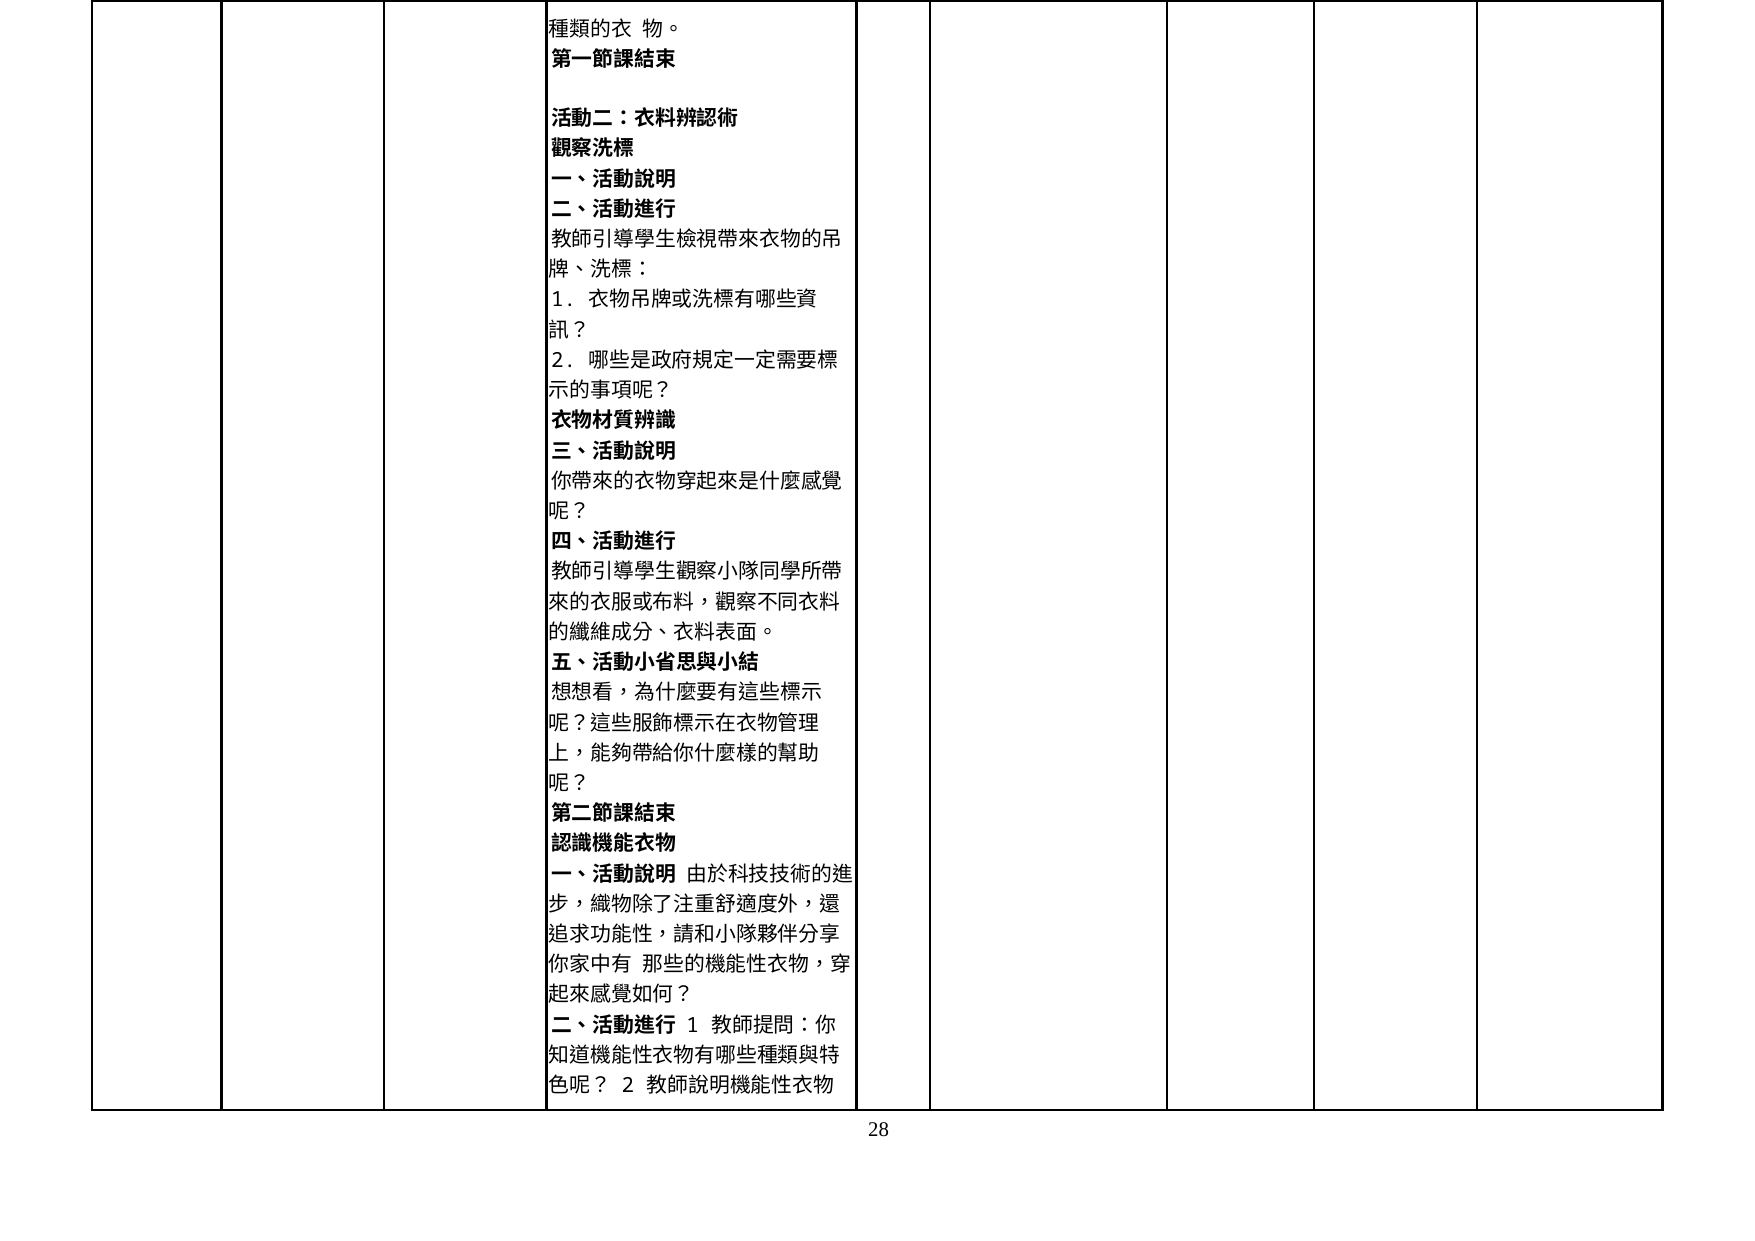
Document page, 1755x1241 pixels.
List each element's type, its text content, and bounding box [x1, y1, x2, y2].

table_cell [858, 2, 929, 1109]
table_cell [1315, 2, 1476, 1109]
table_cell [223, 2, 383, 1109]
table_cell [931, 2, 1166, 1109]
table_cell [1168, 2, 1313, 1109]
table_cell [93, 2, 220, 1109]
table_cell [385, 2, 545, 1109]
table_cell [1478, 2, 1661, 1109]
table_cell 種類的衣 物。 第一節課結束 活動二：衣料辨認術 觀察洗標 一、活動說明 二、活動進行 教師引導學生檢視帶來衣物的吊牌、洗標： 1. 衣物吊牌或洗標有哪些資訊？ 2. 哪些是政府規定一定需要標示的事項呢？ 衣物材質辨識 三、活動說明 你帶來的衣物穿起來是什麼感覺呢？ 四、活動進行 教師引導學生觀察小隊同學所帶來的衣服或布料，觀察不同衣料的纖維成分、衣料表面。 五、活動小省思與小結 想想看，為什麼要有這些標示呢？這些服飾標示在衣物管理上，能夠帶給你什麼樣的幫助呢？ 第二節課結束 認識機能衣物 一、活動說明 由於科技技術的進步，織物除了注重舒適度外，還追求功能性，請和小隊夥伴分享你家中有 那些的機能性衣物，穿起來感覺如何？ 二、活動進行 1 教師提問：你知道機能性衣物有哪些種類與特色呢？ 2 教師說明機能性衣物 [548, 2, 855, 1109]
